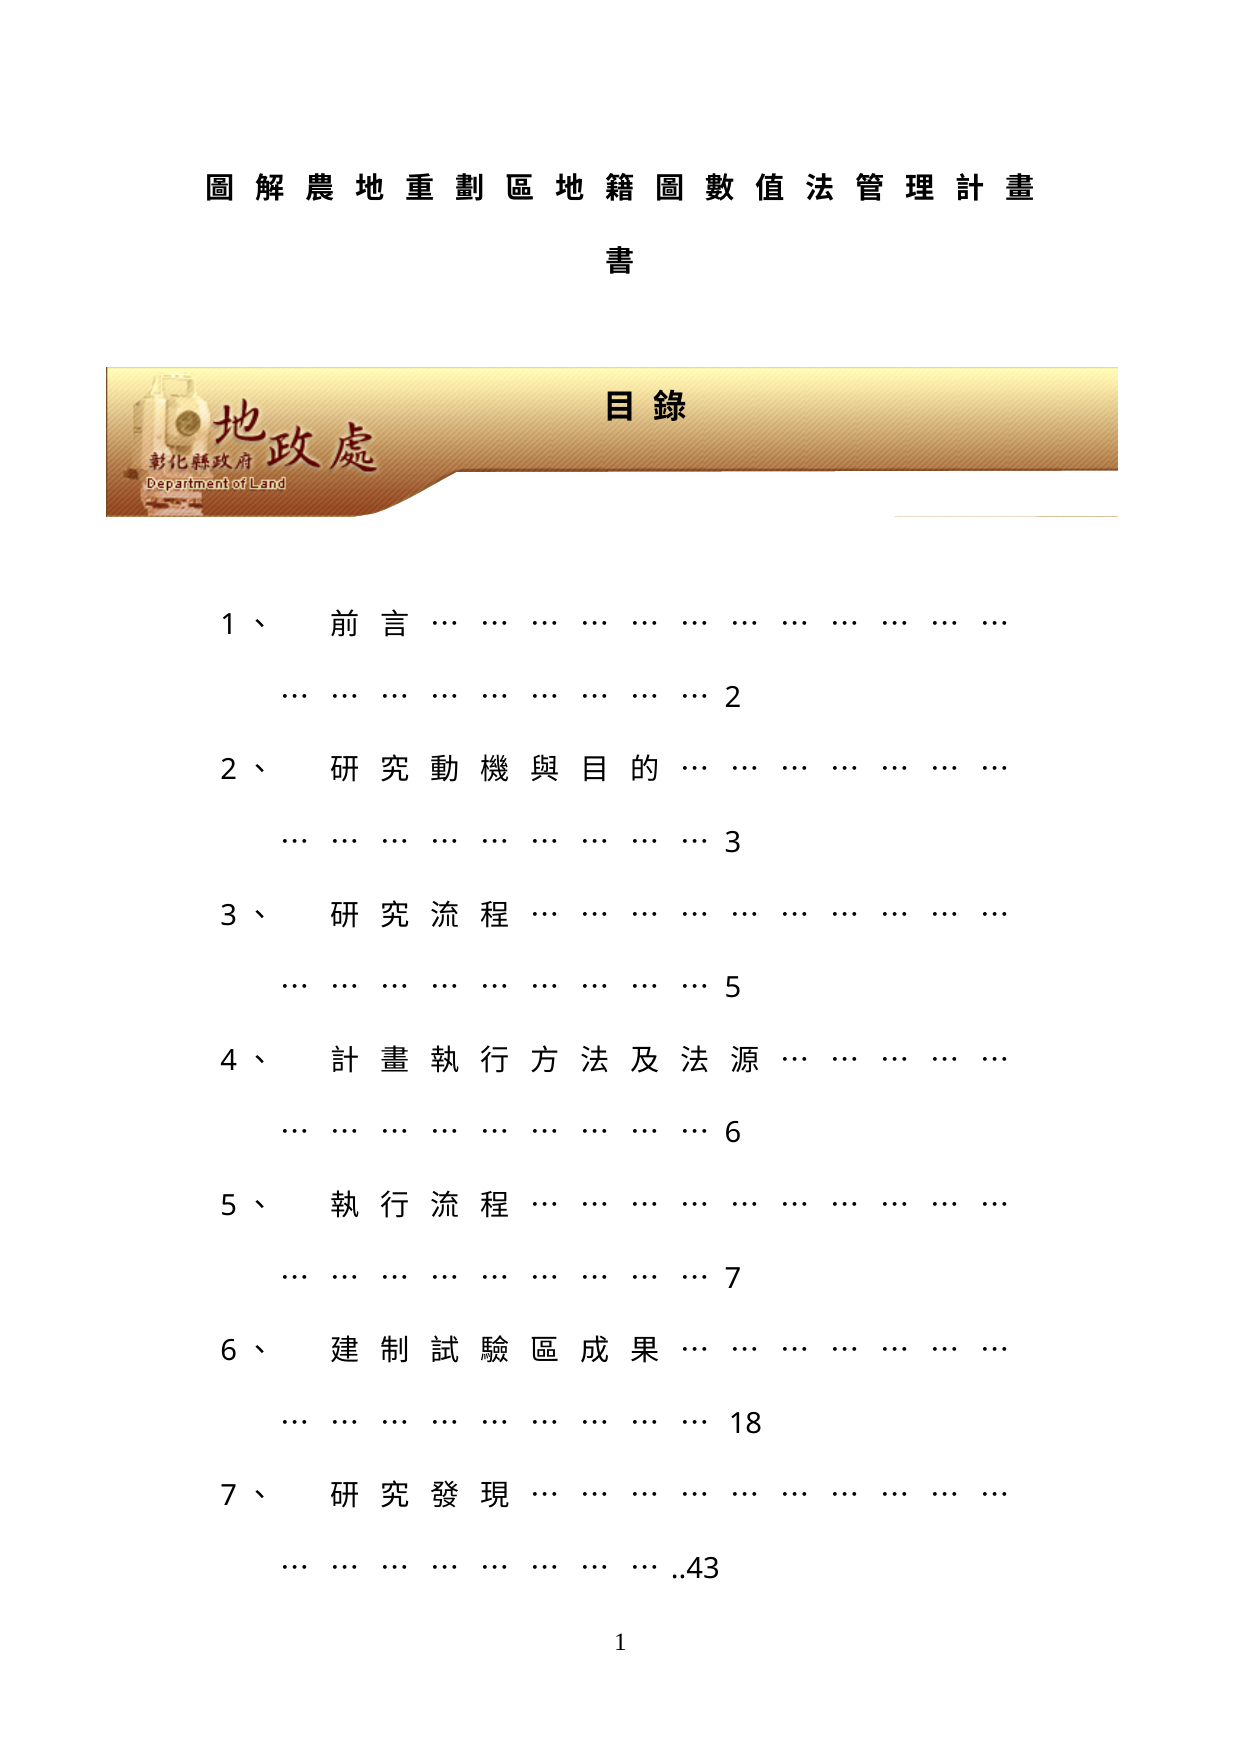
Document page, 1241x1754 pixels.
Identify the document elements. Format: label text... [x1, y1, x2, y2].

text 圖解農地重劃區地籍圖數值法管理計畫書 [195, 150, 1045, 295]
list 研究流程…………………………………………………5 [209, 876, 1045, 1021]
list 執行流程…………………………………………………7 [209, 1166, 1045, 1312]
list 研究動機與目的…………………………………………3 [209, 731, 1045, 876]
picture [106, 367, 1118, 517]
list 計畫執行方法及法源……………………………………6 [209, 1021, 1045, 1166]
list 建制試驗區成果…………………………………………18 [209, 1312, 1045, 1457]
list 前言………………………………………………………2 [208, 586, 1045, 731]
list 研究發現………………………………………………..43 [209, 1457, 1045, 1602]
